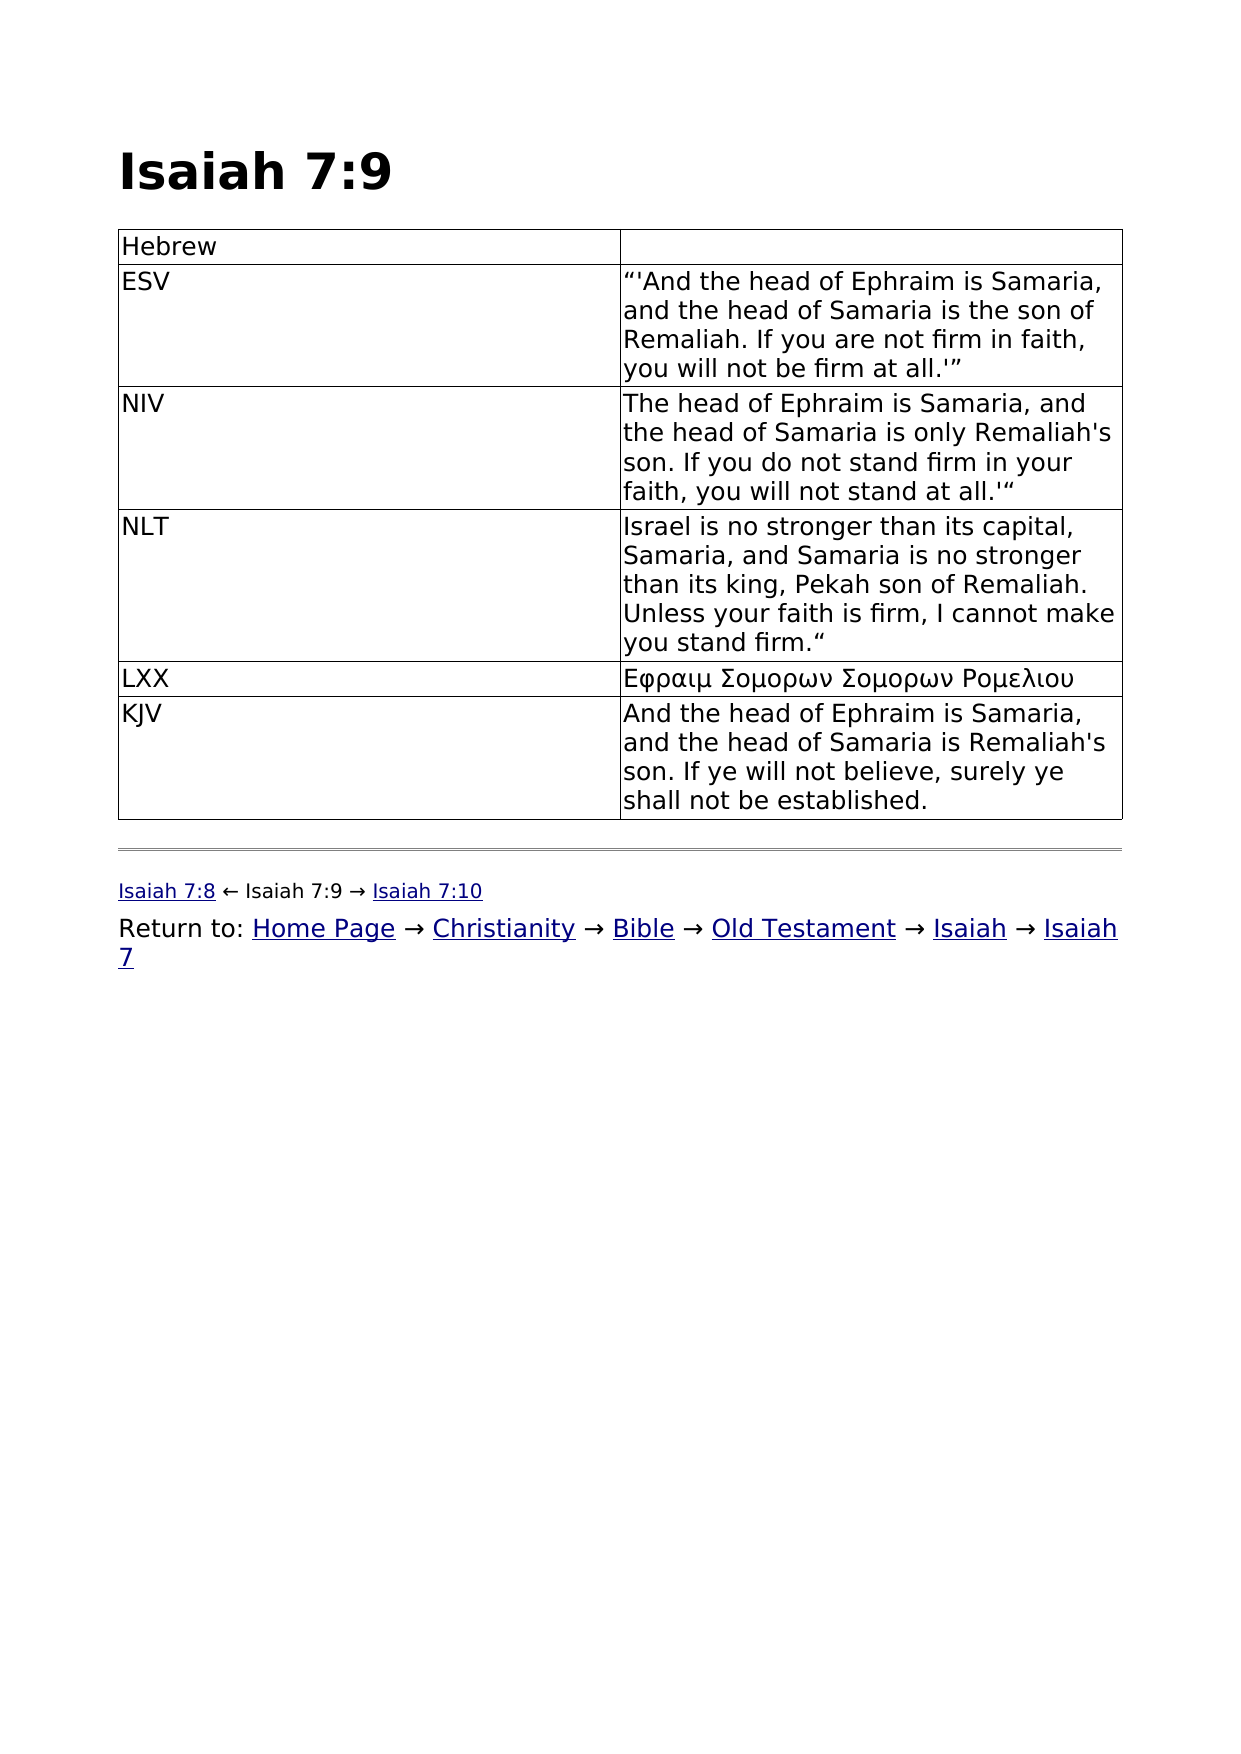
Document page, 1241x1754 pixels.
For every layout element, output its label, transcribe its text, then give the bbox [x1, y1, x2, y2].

table_cell And the head of Ephraim is Samaria, and the head of Samaria is Remaliah's son. If ye will not believe, surely ye shall not be established. [621, 697, 1122, 818]
table_cell NLT [119, 510, 620, 661]
table_header [621, 230, 1122, 264]
table_cell ESV [119, 265, 620, 386]
table_cell The head of Ephraim is Samaria, and the head of Samaria is only Remaliah's son. If you do not stand firm in your faith, you will not stand at all.'“ [621, 387, 1122, 509]
table_cell “'And the head of Ephraim is Samaria, and the head of Samaria is the son of Remaliah. If you are not firm in faith, you will not be firm at all.'” [621, 265, 1122, 386]
table_header Hebrew [119, 230, 620, 264]
text Isaiah 7:8 ← Isaiah 7:9 → Isaiah 7:10 [118, 880, 1122, 914]
table_cell NIV [119, 387, 620, 509]
table_cell Εφραιμ Σομορων Σομορων Ρομελιου [621, 662, 1122, 696]
table_cell KJV [119, 697, 620, 818]
table_cell LXX [119, 662, 620, 696]
text Return to: Home Page → Christianity → Bible → Old Testament → Isaiah → Isaiah 7 [118, 914, 1122, 972]
subtitle Isaiah 7:9 [118, 143, 1122, 201]
table_cell Israel is no stronger than its capital, Samaria, and Samaria is no stronger than its king, Pekah son of Remaliah. Unless your faith is firm, I cannot make you stand firm.“ [621, 510, 1122, 661]
